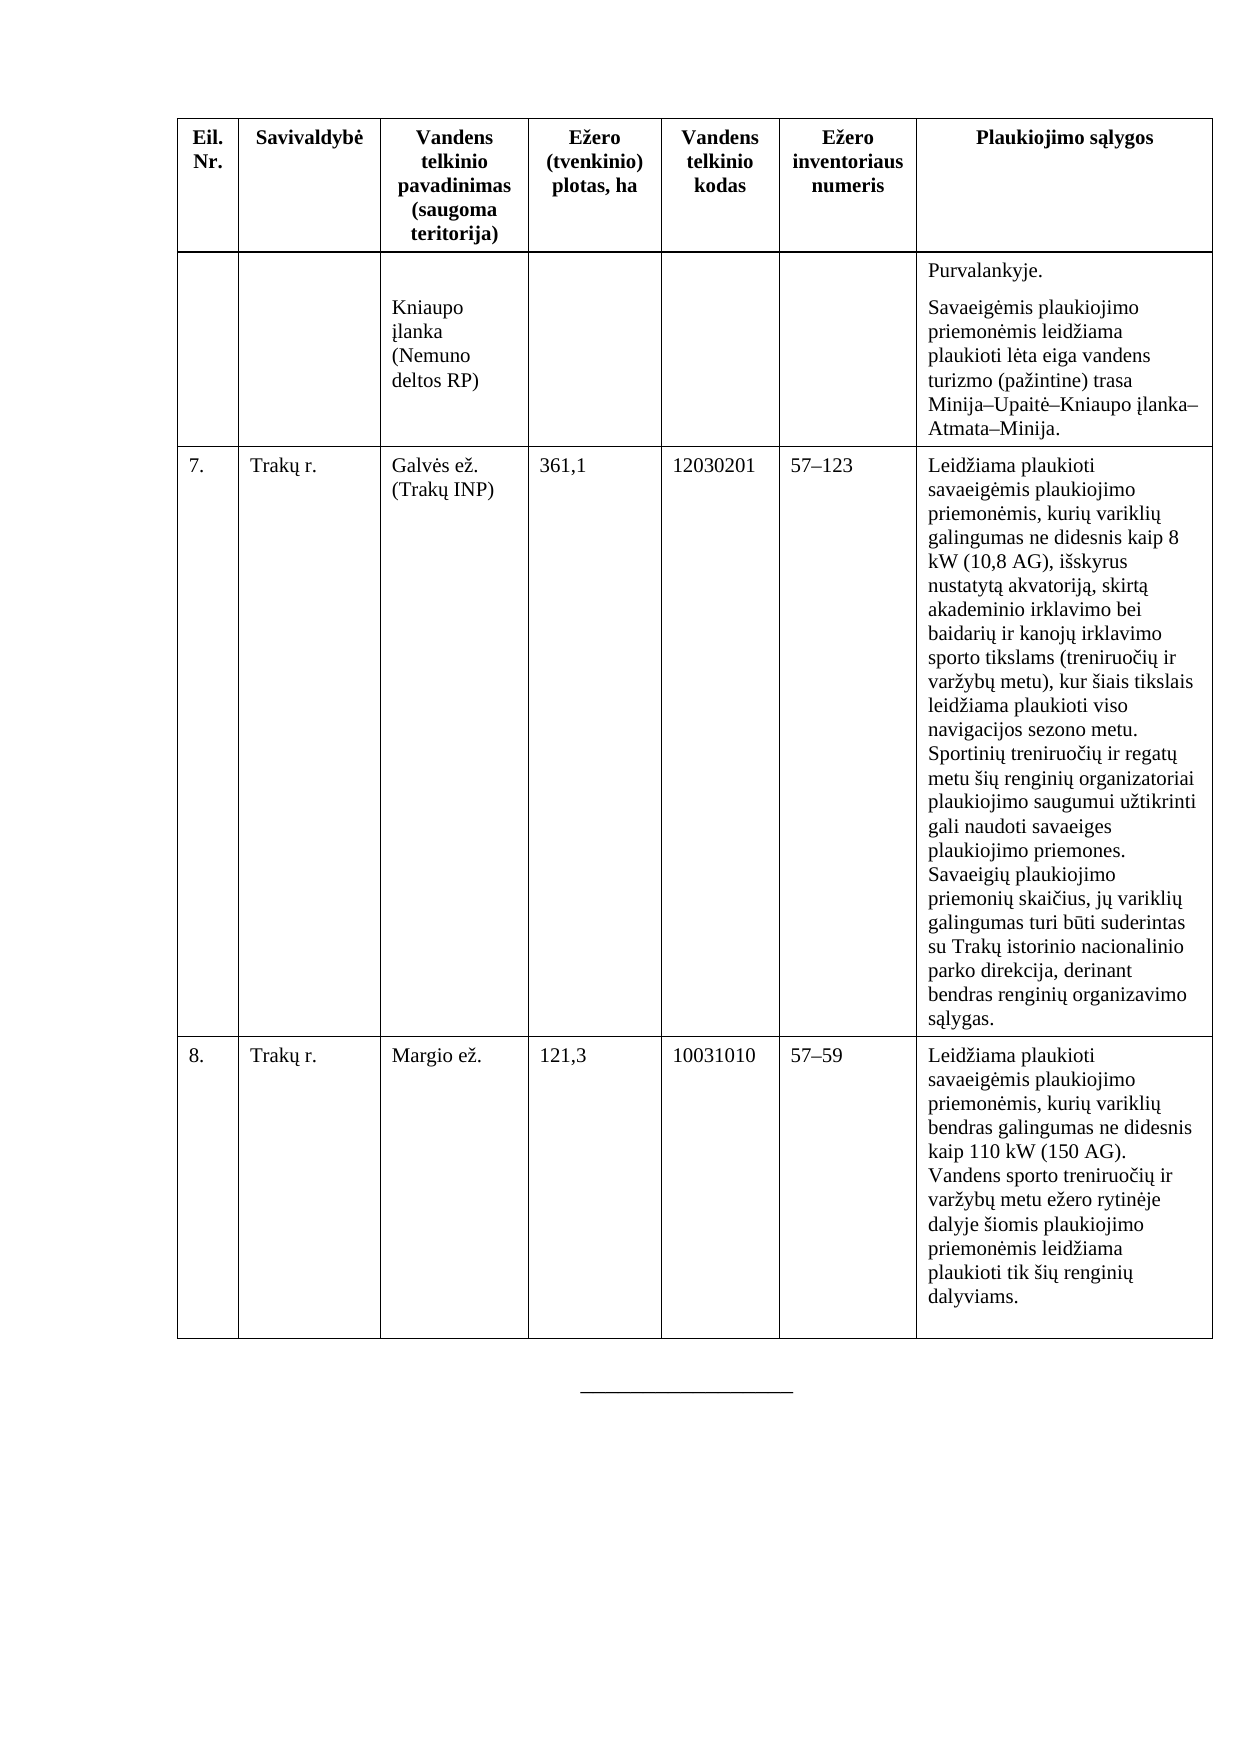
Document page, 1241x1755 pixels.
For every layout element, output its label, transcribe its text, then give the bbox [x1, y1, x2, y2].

table_header Eil. Nr. [178, 119, 238, 251]
table_cell [381, 253, 528, 288]
table_cell 361,1 [529, 447, 661, 1036]
table_cell 57–59 [780, 1037, 916, 1338]
table_cell Leidžiama plaukioti savaeigėmis plaukiojimo priemonėmis, kurių variklių galingumas ne didesnis kaip 8 kW (10,8 AG), išskyrus nustatytą akvatoriją, skirtą akademinio irklavimo bei baidarių ir kanojų irklavimo sporto tikslams (treniruočių ir varžybų metu), kur šiais tikslais leidžiama plaukioti viso navigacijos sezono metu. Sportinių treniruočių ir regatų metu šių renginių organizatoriai plaukiojimo saugumui užtikrinti gali naudoti savaeiges plaukiojimo priemones. Savaeigių plaukiojimo priemonių skaičius, jų variklių galingumas turi būti suderintas su Trakų istorinio nacionalinio parko direkcija, derinant bendras renginių organizavimo sąlygas. [917, 447, 1212, 1036]
table_cell 57–123 [780, 447, 916, 1036]
table_header Vandens telkinio kodas [662, 119, 779, 251]
table_header Savivaldybė [239, 119, 380, 251]
table_cell Trakų r. [239, 447, 380, 1036]
table_cell [662, 288, 779, 446]
table_cell [780, 288, 916, 446]
table_cell Kniaupo įlanka (Nemuno deltos RP) [381, 288, 528, 446]
table_cell Purvalankyje. [917, 253, 1212, 288]
table_cell [780, 253, 916, 288]
table_cell Trakų r. [239, 1037, 380, 1338]
table_cell [529, 288, 661, 446]
table_cell Galvės ež. (Trakų INP) [381, 447, 528, 1036]
table_header Plaukiojimo sąlygos [917, 119, 1212, 251]
table_cell 121,3 [529, 1037, 661, 1338]
table_cell Savaeigėmis plaukiojimo priemonėmis leidžiama plaukioti lėta eiga vandens turizmo (pažintine) trasa Minija–Upaitė–Kniaupo įlanka–Atmata–Minija. [917, 288, 1212, 446]
table_cell Leidžiama plaukioti savaeigėmis plaukiojimo priemonėmis, kurių variklių bendras galingumas ne didesnis kaip 110 kW (150 AG). Vandens sporto treniruočių ir varžybų metu ežero rytinėje dalyje šiomis plaukiojimo priemonėmis leidžiama plaukioti tik šių renginių dalyviams. [917, 1037, 1212, 1338]
table_cell [239, 253, 380, 446]
table_header Vandens telkinio pavadinimas (saugoma teritorija) [381, 119, 528, 251]
table_cell 12030201 [662, 447, 779, 1036]
table_cell 8. [178, 1037, 238, 1338]
table_cell 10031010 [662, 1037, 779, 1338]
text _________________ [177, 1367, 1196, 1396]
table_header Ežero (tvenkinio) plotas, ha [529, 119, 661, 251]
table_cell Margio ež. [381, 1037, 528, 1338]
table_cell [529, 253, 661, 288]
table_cell [662, 253, 779, 288]
table_header Ežero inventoriaus numeris [780, 119, 916, 251]
table_cell 7. [178, 447, 238, 1036]
table_cell [178, 253, 238, 446]
